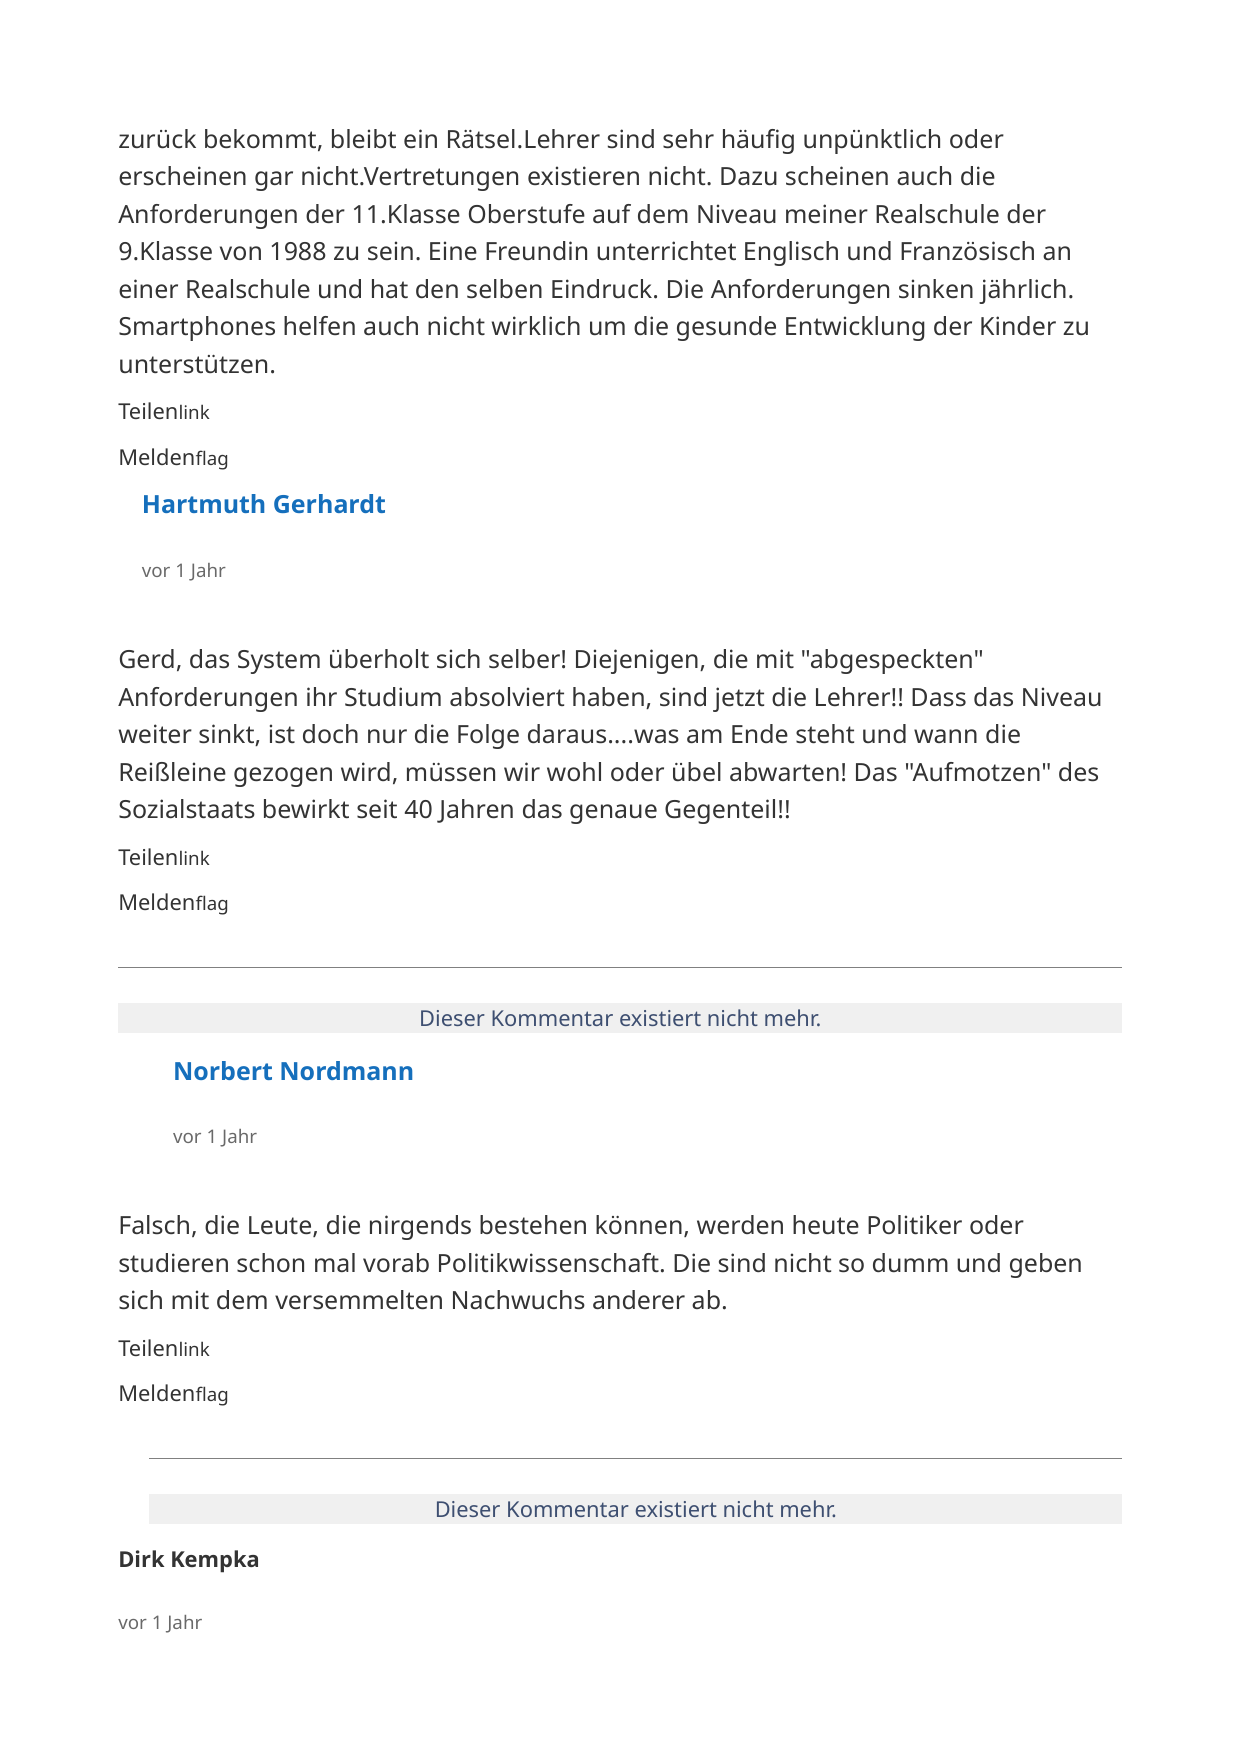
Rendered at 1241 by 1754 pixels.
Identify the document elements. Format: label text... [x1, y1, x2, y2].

text Teilenlink [118, 1332, 1122, 1362]
text Norbert Nordmann [173, 1053, 1114, 1087]
text Dieser Kommentar existiert nicht mehr. [149, 1494, 1122, 1524]
text Teilenlink [118, 396, 1122, 426]
text vor 1 Jahr [118, 1609, 1117, 1635]
text Falsch, die Leute, die nirgends bestehen können, werden heute Politiker oder studieren schon mal vorab Politikwissenschaft. Die sind nicht so dumm und geben sich mit dem versemmelten Nachwuchs anderer ab. [118, 1204, 1122, 1317]
text Dieser Kommentar existiert nicht mehr. [118, 1003, 1122, 1033]
text Meldenflag [118, 442, 1122, 471]
text Teilenlink [118, 841, 1122, 871]
text vor 1 Jahr [142, 557, 1117, 583]
text Meldenflag [118, 887, 1122, 917]
text vor 1 Jahr [173, 1123, 1117, 1149]
text zurück bekommt, bleibt ein Rätsel.Lehrer sind sehr häufig unpünktlich oder erscheinen gar nicht.Vertretungen existieren nicht. Dazu scheinen auch die Anforderungen der 11.Klasse Oberstufe auf dem Niveau meiner Realschule der 9.Klasse von 1988 zu sein. Eine Freundin unterrichtet Englisch und Französisch an einer Realschule und hat den selben Eindruck. Die Anforderungen sinken jährlich. Smartphones helfen auch nicht wirklich um die gesunde Entwicklung der Kinder zu unterstützen. [118, 118, 1122, 381]
text Meldenflag [118, 1378, 1122, 1408]
text Dirk Kempka [118, 1544, 1114, 1574]
text Gerd, das System überholt sich selber! Diejenigen, die mit "abgespeckten" Anforderungen ihr Studium absolviert haben, sind jetzt die Lehrer!! Dass das Niveau weiter sinkt, ist doch nur die Folge daraus....was am Ende steht und wann die Reißleine gezogen wird, müssen wir wohl oder übel abwarten! Das "Aufmotzen" des Sozialstaats bewirkt seit 40 Jahren das genaue Gegenteil!! [118, 638, 1122, 826]
text Hartmuth Gerhardt [142, 487, 1114, 521]
